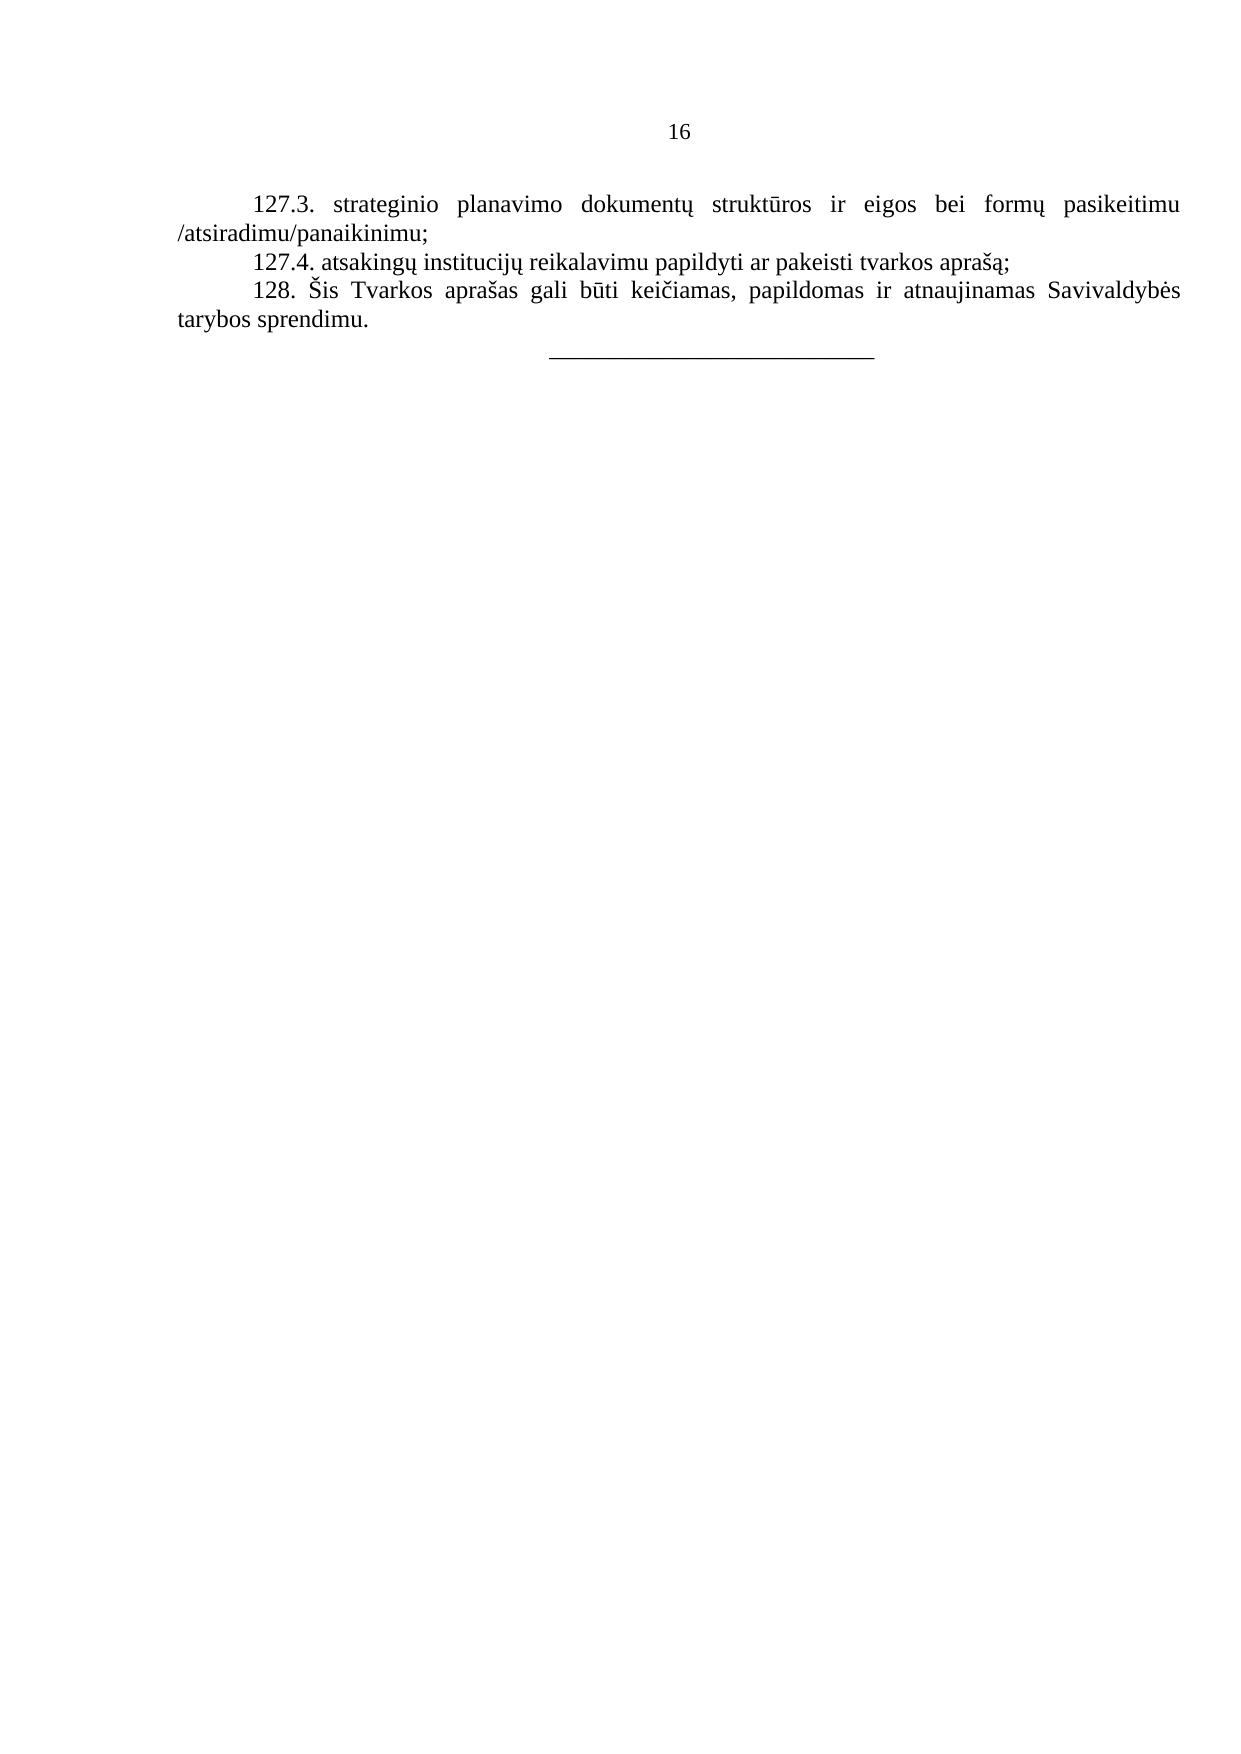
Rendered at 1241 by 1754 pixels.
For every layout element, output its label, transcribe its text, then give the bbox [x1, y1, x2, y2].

text 127.3. strateginio planavimo dokumentų struktūros ir eigos bei formų pasikeitimu /atsiradimu/panaikinimu; [177, 189, 1181, 247]
text 127.4. atsakingų institucijų reikalavimu papildyti ar pakeisti tvarkos aprašą; [177, 247, 1181, 276]
text 128. Šis Tvarkos aprašas gali būti keičiamas, papildomas ir atnaujinamas Savivaldybės tarybos sprendimu. [177, 276, 1181, 333]
text __________________________ [177, 333, 1181, 362]
